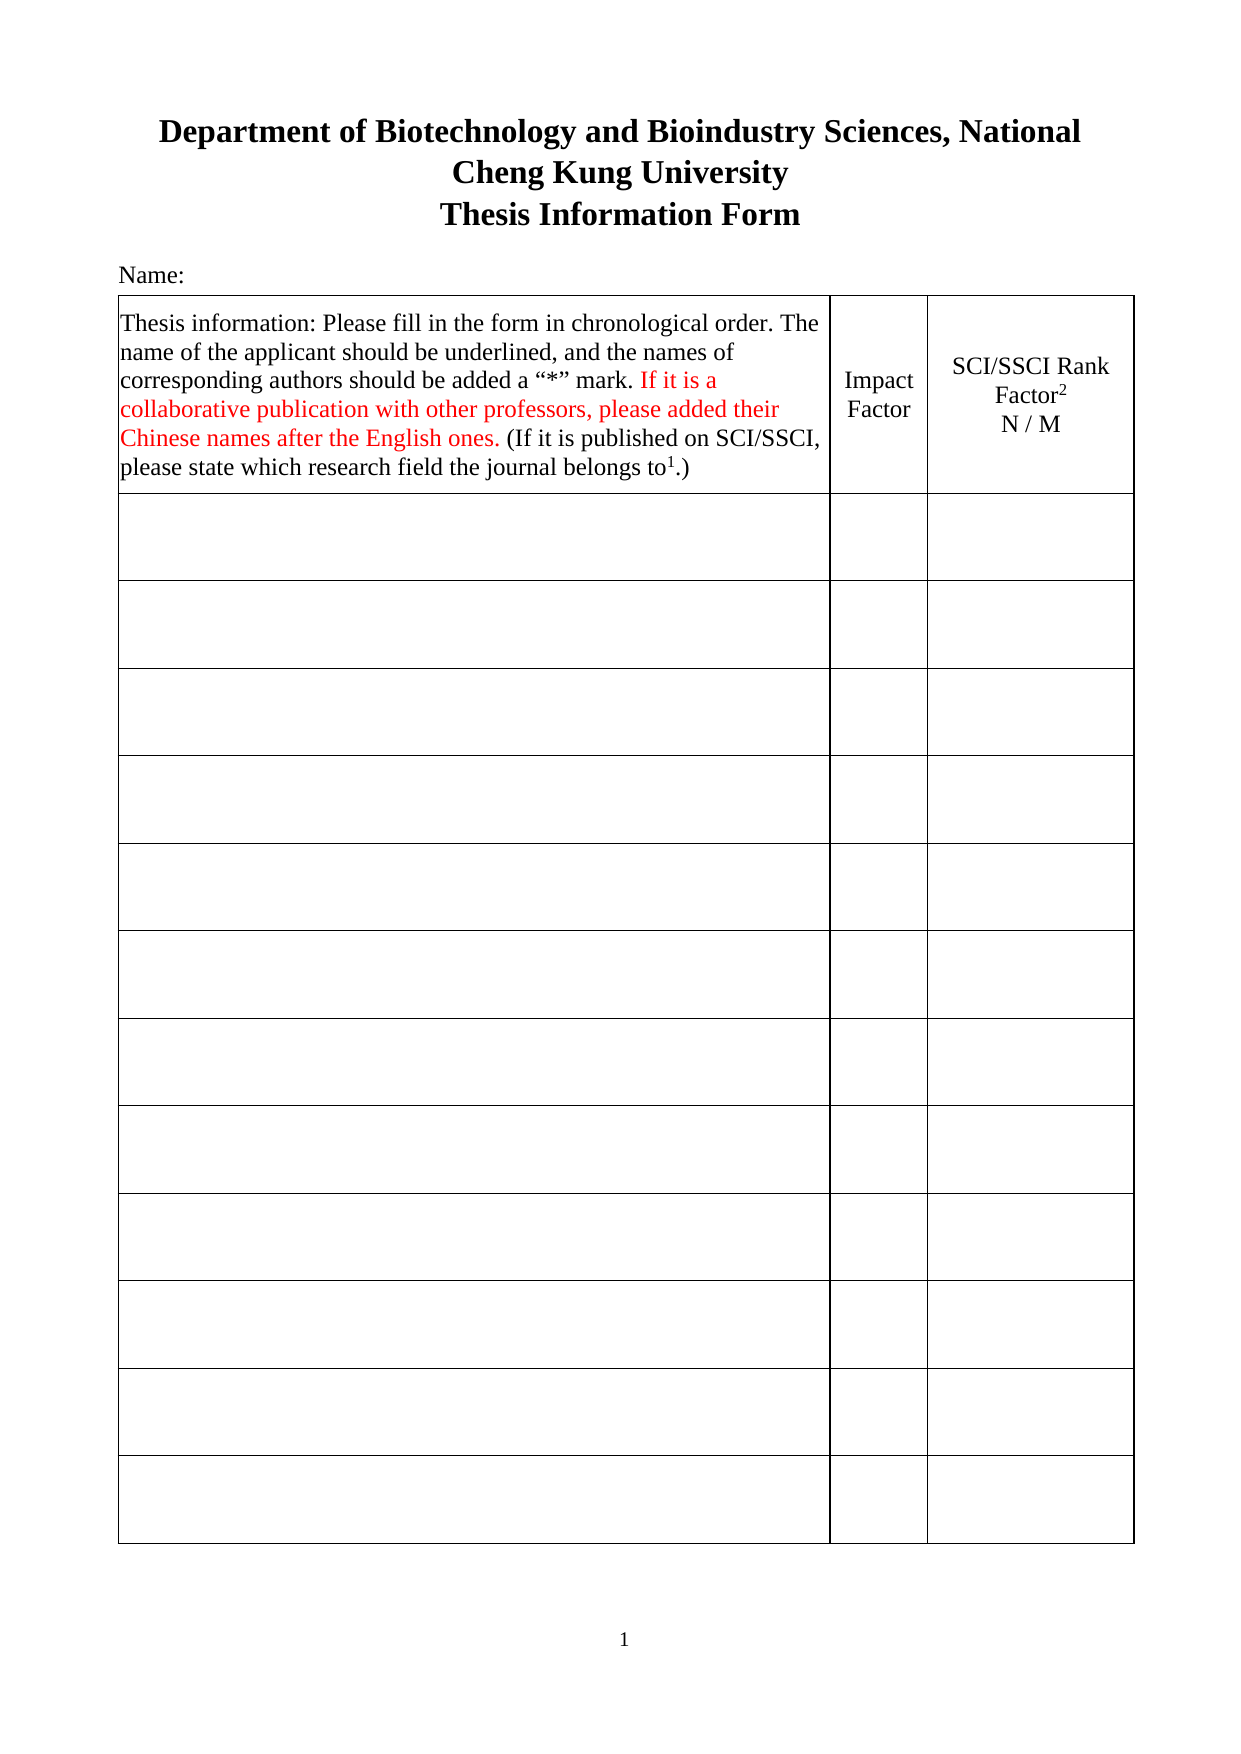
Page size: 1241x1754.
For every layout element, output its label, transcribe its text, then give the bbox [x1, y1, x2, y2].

table_cell [831, 1456, 927, 1543]
table_header SCI/SSCI Rank Factor2 N / M [928, 296, 1133, 493]
table_cell [119, 756, 829, 843]
text Thesis Information Form [118, 191, 1122, 233]
table_header Thesis information: Please fill in the form in chronological order. The name of the applicant should be underlined, and the names of corresponding authors should be added a “*” mark. If it is a collaborative publication with other professors, please added their Chinese names after the English ones. (If it is published on SCI/SSCI, please state which research field the journal belongs to1.) [119, 296, 829, 493]
table_cell [831, 1106, 927, 1193]
table_cell [119, 844, 829, 930]
table_cell [831, 1281, 927, 1368]
table_cell [831, 669, 927, 755]
table_cell [928, 1369, 1133, 1455]
table_cell [928, 669, 1133, 755]
table_cell [928, 931, 1133, 1018]
table_cell [119, 669, 829, 755]
table_cell [119, 1369, 829, 1455]
text Name: [118, 233, 1122, 295]
table_cell [928, 1106, 1133, 1193]
table_cell [119, 1281, 829, 1368]
table_cell [831, 581, 927, 668]
table_cell [831, 1369, 927, 1455]
table_cell [928, 581, 1133, 668]
table_cell [119, 1019, 829, 1105]
table_cell [928, 1281, 1133, 1368]
table_cell [928, 756, 1133, 843]
table_cell [928, 494, 1133, 580]
table_cell [928, 844, 1133, 930]
table_cell [119, 1194, 829, 1280]
table_cell [119, 1106, 829, 1193]
table_cell [831, 494, 927, 580]
table_cell [928, 1194, 1133, 1280]
table_cell [831, 1019, 927, 1105]
table_cell [928, 1019, 1133, 1105]
table_cell [119, 494, 829, 580]
table_cell [119, 581, 829, 668]
text Department of Biotechnology and Bioindustry Sciences, National Cheng Kung University [118, 108, 1122, 191]
table_header Impact Factor [831, 296, 927, 493]
table_cell [928, 1456, 1133, 1543]
table_cell [119, 931, 829, 1018]
table_cell [831, 844, 927, 930]
table_cell [831, 1194, 927, 1280]
table_cell [831, 756, 927, 843]
table_cell [119, 1456, 829, 1543]
table_cell [831, 931, 927, 1018]
